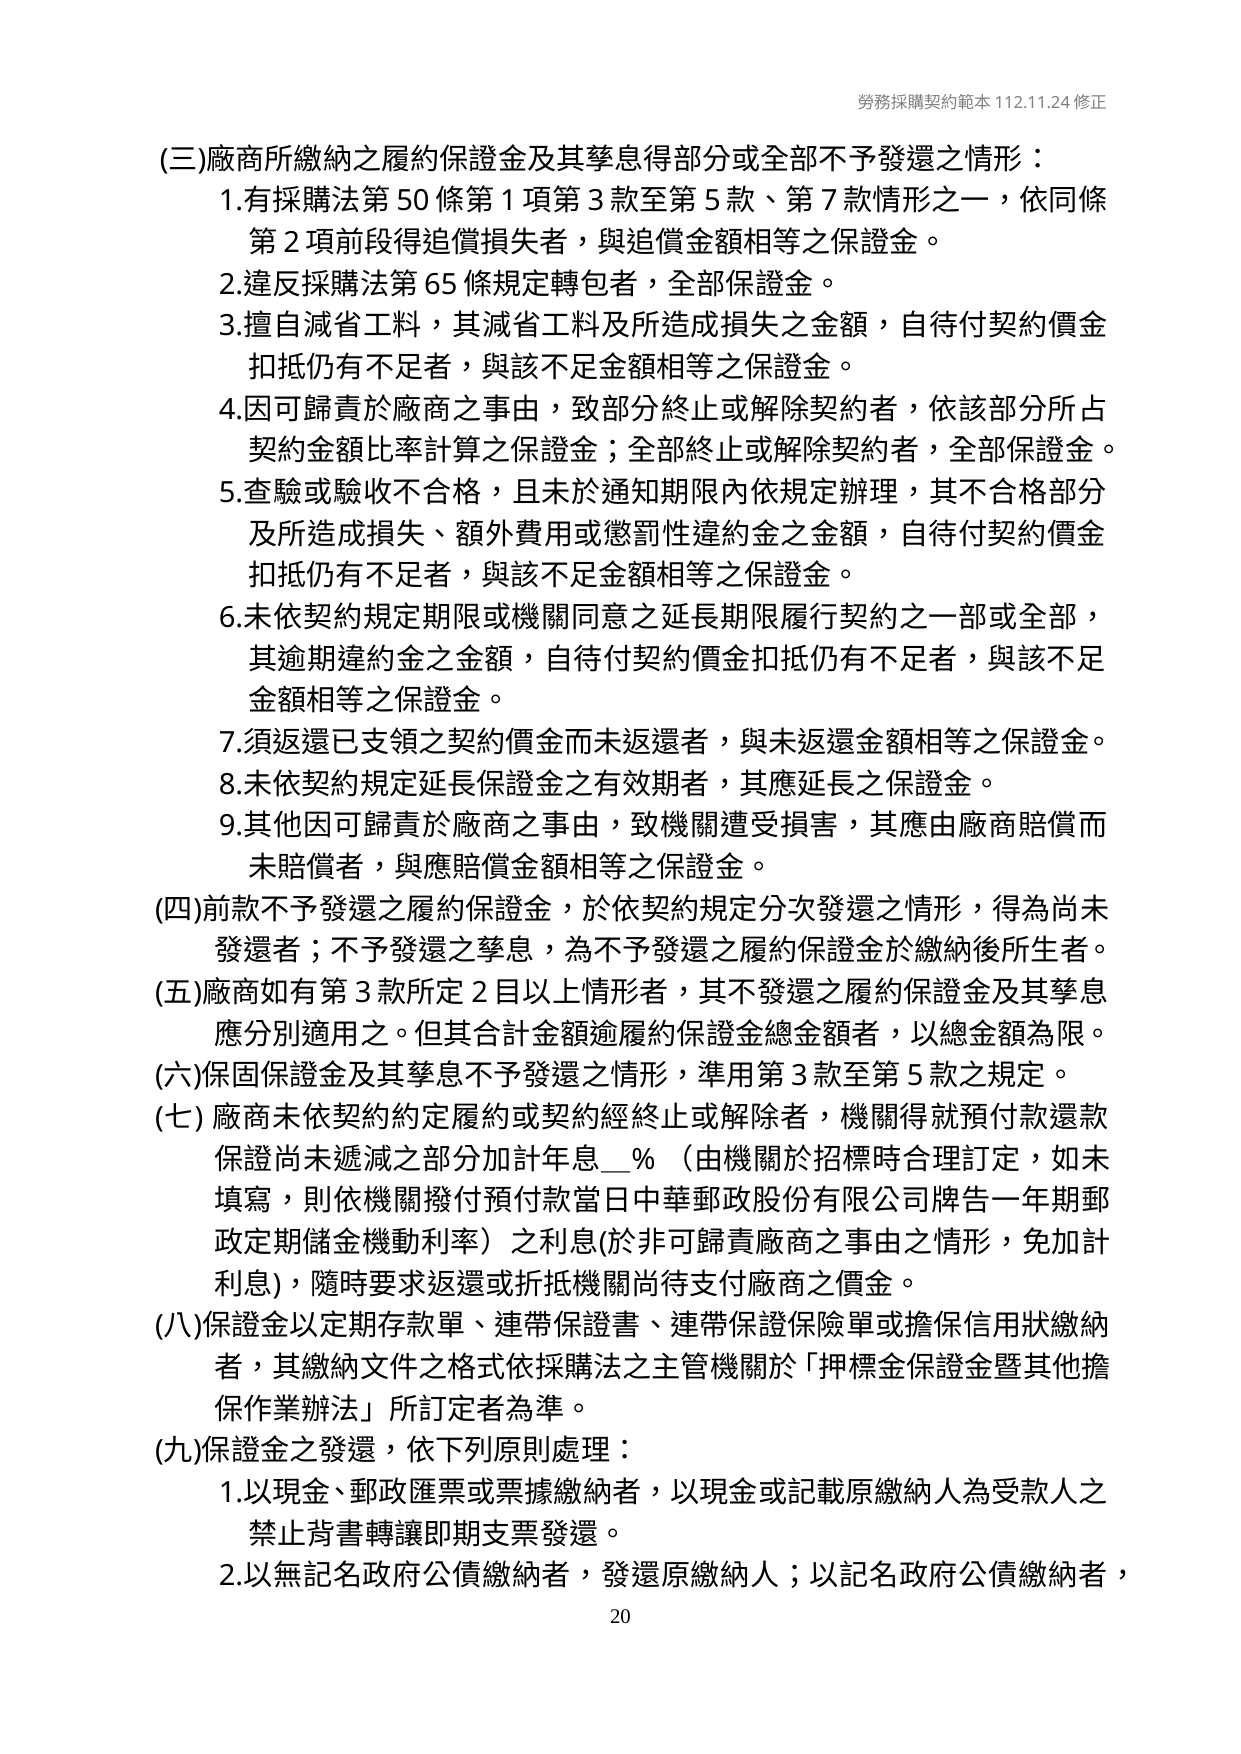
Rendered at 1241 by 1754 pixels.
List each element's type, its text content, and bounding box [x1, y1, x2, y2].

text 1.有採購法第50條第1項第3款至第5款、第7款情形之一，依同條第2項前段得追償損失者，與追償金額相等之保證金。 [218, 177, 1108, 261]
text (三)廠商所繳納之履約保證金及其孳息得部分或全部不予發還之情形： [159, 136, 1110, 177]
text 3.擅自減省工料，其減省工料及所造成損失之金額，自待付契約價金扣抵仍有不足者，與該不足金額相等之保證金。 [218, 302, 1108, 386]
text (五)廠商如有第3款所定2目以上情形者，其不發還之履約保證金及其孳息應分別適用之。但其合計金額逾履約保證金總金額者，以總金額為限。 [155, 969, 1110, 1052]
text 9.其他因可歸責於廠商之事由，致機關遭受損害，其應由廠商賠償而未賠償者，與應賠償金額相等之保證金。 [218, 802, 1108, 886]
text 7.須返還已支領之契約價金而未返還者，與未返還金額相等之保證金。 [218, 719, 1108, 761]
text (六)保固保證金及其孳息不予發還之情形，準用第3款至第5款之規定。 [155, 1052, 1110, 1094]
text (九)保證金之發還，依下列原則處理： [155, 1427, 1110, 1469]
text (八)保證金以定期存款單、連帶保證書、連帶保證保險單或擔保信用狀繳納者，其繳納文件之格式依採購法之主管機關於「押標金保證金暨其他擔保作業辦法」所訂定者為準。 [155, 1302, 1110, 1427]
text 2.違反採購法第65條規定轉包者，全部保證金。 [218, 261, 1108, 302]
text (七) 廠商未依契約約定履約或契約經終止或解除者，機關得就預付款還款保證尚未遞減之部分加計年息＿% （由機關於招標時合理訂定，如未填寫，則依機關撥付預付款當日中華郵政股份有限公司牌告一年期郵政定期儲金機動利率）之利息(於非可歸責廠商之事由之情形，免加計利息)，隨時要求返還或折抵機關尚待支付廠商之價金。 [155, 1094, 1110, 1302]
text 1.以現金、郵政匯票或票據繳納者，以現金或記載原繳納人為受款人之禁止背書轉讓即期支票發還。 [218, 1469, 1108, 1552]
text 4.因可歸責於廠商之事由，致部分終止或解除契約者，依該部分所占契約金額比率計算之保證金；全部終止或解除契約者，全部保證金。 [218, 386, 1108, 469]
text 5.查驗或驗收不合格，且未於通知期限內依規定辦理，其不合格部分及所造成損失、額外費用或懲罰性違約金之金額，自待付契約價金扣抵仍有不足者，與該不足金額相等之保證金。 [218, 469, 1108, 594]
text 2.以無記名政府公債繳納者，發還原繳納人；以記名政府公債繳納者，同意塗銷質權登記或公務保證登記。 [218, 1552, 1108, 1594]
text 6.未依契約規定期限或機關同意之延長期限履行契約之一部或全部，其逾期違約金之金額，自待付契約價金扣抵仍有不足者，與該不足金額相等之保證金。 [218, 594, 1108, 719]
text (四)前款不予發還之履約保證金，於依契約規定分次發還之情形，得為尚未發還者；不予發還之孳息，為不予發還之履約保證金於繳納後所生者。 [155, 886, 1110, 969]
text 8.未依契約規定延長保證金之有效期者，其應延長之保證金。 [218, 761, 1108, 802]
